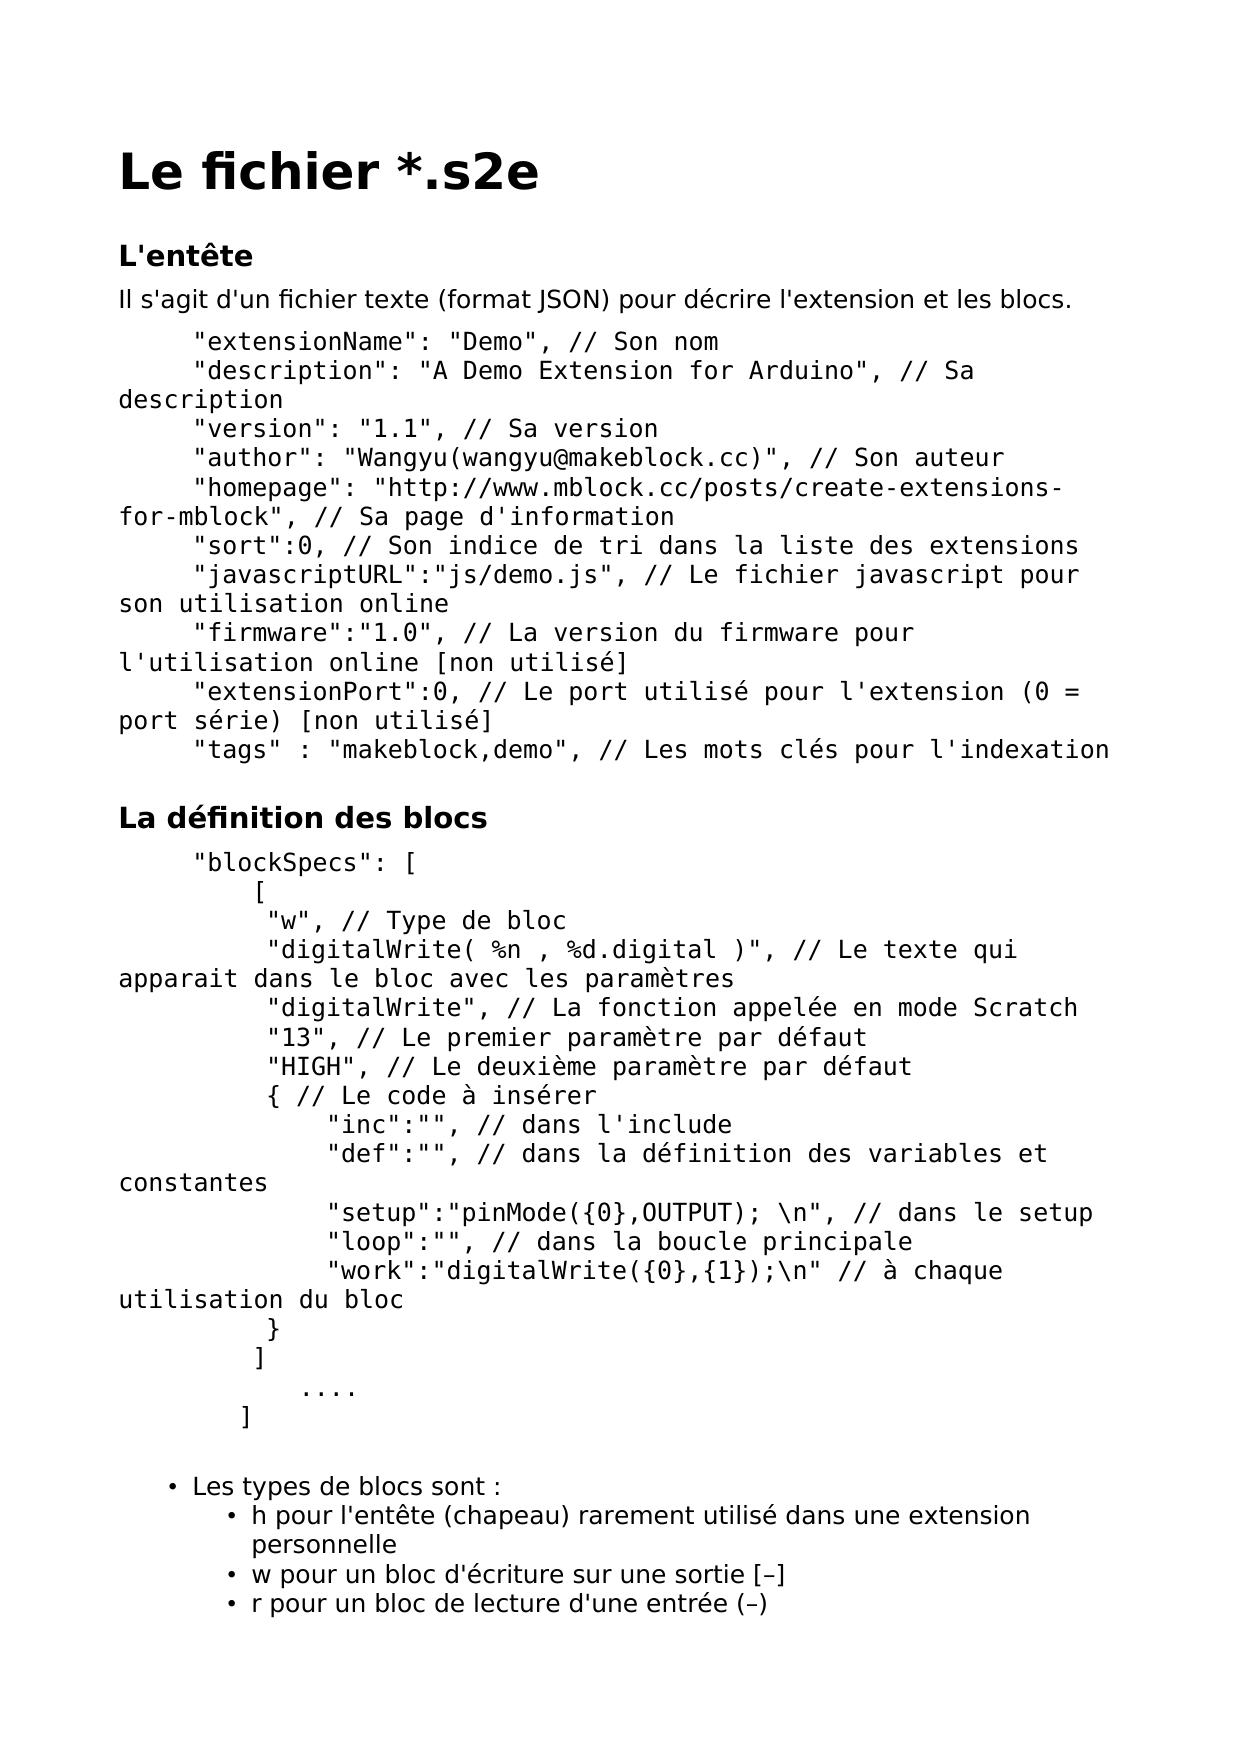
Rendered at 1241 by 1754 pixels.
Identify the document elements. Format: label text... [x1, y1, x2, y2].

list Les types de blocs sont : [177, 1472, 1122, 1501]
list r pour un bloc de lecture d'une entrée (–) [236, 1589, 1122, 1618]
text "blockSpecs": [ [ "w", // Type de bloc "digitalWrite( %n , %d.digital )", // Le texte qui apparait dans le bloc avec les paramètres "digitalWrite", // La fonction appelée en mode Scratch "13", // Le premier paramètre par défaut "HIGH", // Le deuxième paramètre par défaut { // Le code à insérer "inc":"", // dans l'include "def":"", // dans la définition des variables et constantes "setup":"pinMode({0},OUTPUT); \n", // dans le setup "loop":"", // dans la boucle principale "work":"digitalWrite({0},{1});\n" // à chaque utilisation du bloc } ] .... ] [118, 848, 1122, 1431]
subtitle L'entête [118, 239, 1122, 273]
subtitle Le fichier *.s2e [118, 143, 1122, 201]
subtitle La définition des blocs [118, 801, 1122, 835]
list w pour un bloc d'écriture sur une sortie [–] [236, 1560, 1122, 1589]
list h pour l'entête (chapeau) rarement utilisé dans une extension personnelle [236, 1501, 1122, 1560]
text "extensionName": "Demo", // Son nom "description": "A Demo Extension for Arduino", // Sa description "version": "1.1", // Sa version "author": "Wangyu(wangyu@makeblock.cc)", // Son auteur "homepage": "http://www.mblock.cc/posts/create-extensions-for-mblock", // Sa page d'information "sort":0, // Son indice de tri dans la liste des extensions "javascriptURL":"js/demo.js", // Le fichier javascript pour son utilisation online "firmware":"1.0", // La version du firmware pour l'utilisation online [non utilisé] "extensionPort":0, // Le port utilisé pour l'extension (0 = port série) [non utilisé] "tags" : "makeblock,demo", // Les mots clés pour l'indexation [118, 327, 1122, 764]
text Il s'agit d'un fichier texte (format JSON) pour décrire l'extension et les blocs. [118, 285, 1122, 314]
